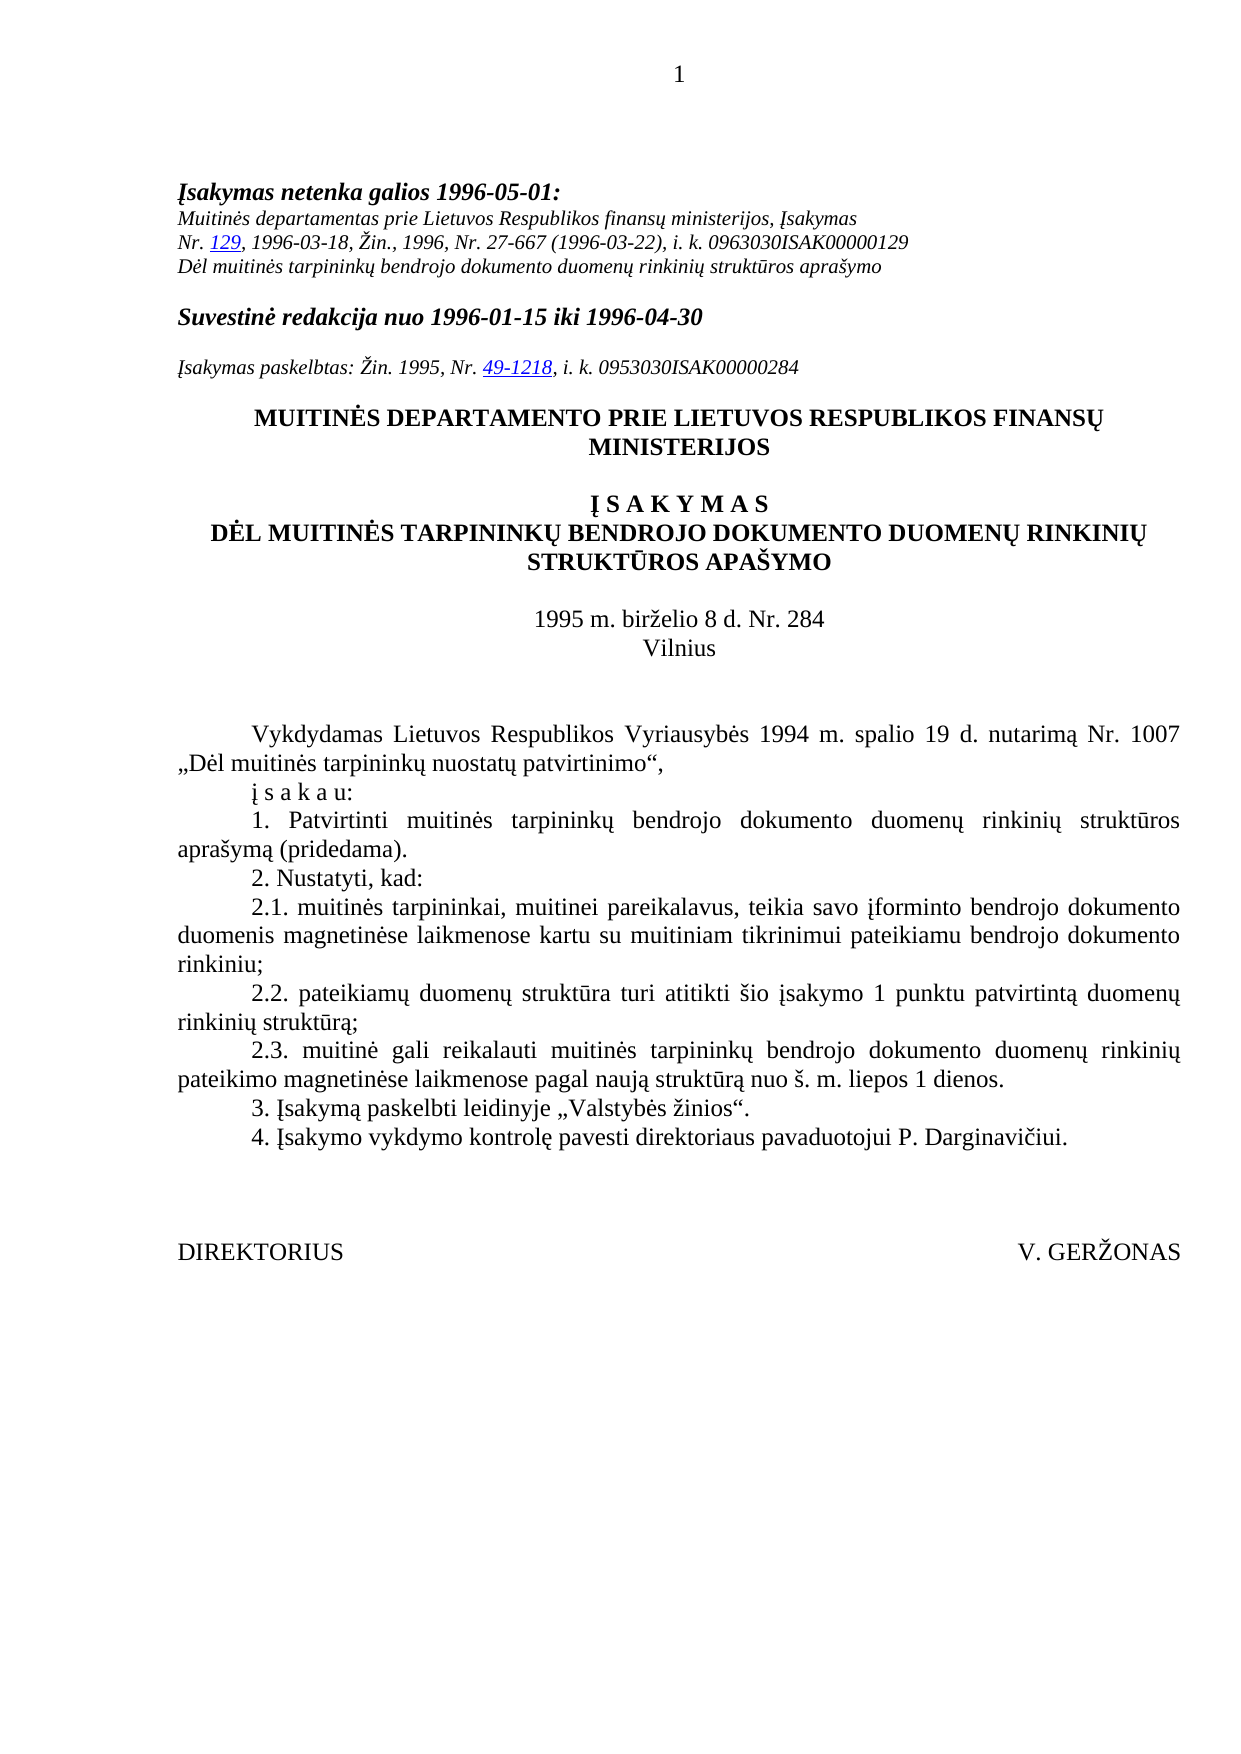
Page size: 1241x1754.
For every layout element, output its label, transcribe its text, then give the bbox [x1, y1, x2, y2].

text Įsakymas paskelbtas: Žin. 1995, Nr. 49-1218, i. k. 0953030ISAK00000284 [177, 355, 1181, 379]
text Įsakymas netenka galios 1996-05-01: [177, 177, 1181, 206]
text 3. Įsakymą paskelbti leidinyje „Valstybės žinios“. [177, 1093, 1181, 1122]
text Dėl muitinės tarpininkų bendrojo dokumento duomenų rinkinių struktūros aprašymo [177, 254, 1181, 278]
text Vykdydamas Lietuvos Respublikos Vyriausybės 1994 m. spalio 19 d. nutarimą Nr. 1007 „Dėl muitinės tarpininkų nuostatų patvirtinimo“, [177, 719, 1181, 777]
text Muitinės departamentas prie Lietuvos Respublikos finansų ministerijos, Įsakymas [177, 206, 1181, 230]
text 1995 m. birželio 8 d. Nr. 284 [177, 604, 1181, 633]
text Į S A K Y M A S [177, 489, 1181, 518]
text Nr. 129, 1996-03-18, Žin., 1996, Nr. 27-667 (1996-03-22), i. k. 0963030ISAK00000129 [177, 230, 1181, 254]
text 2. Nustatyti, kad: [177, 863, 1181, 892]
text DIREKTORIUS V. GERŽONAS [177, 1237, 1181, 1266]
text įsakau: [177, 777, 1181, 806]
text 1. Patvirtinti muitinės tarpininkų bendrojo dokumento duomenų rinkinių struktūros aprašymą (pridedama). [177, 806, 1181, 863]
text 2.3. muitinė gali reikalauti muitinės tarpininkų bendrojo dokumento duomenų rinkinių pateikimo magnetinėse laikmenose pagal naują struktūrą nuo š. m. liepos 1 dienos. [177, 1036, 1181, 1093]
text 4. Įsakymo vykdymo kontrolę pavesti direktoriaus pavaduotojui P. Darginavičiui. [177, 1122, 1181, 1151]
text 2.2. pateikiamų duomenų struktūra turi atitikti šio įsakymo 1 punktu patvirtintą duomenų rinkinių struktūrą; [177, 978, 1181, 1036]
text 2.1. muitinės tarpininkai, muitinei pareikalavus, teikia savo įforminto bendrojo dokumento duomenis magnetinėse laikmenose kartu su muitiniam tikrinimui pateikiamu bendrojo dokumento rinkiniu; [177, 892, 1181, 978]
text MUITINĖS DEPARTAMENTO PRIE LIETUVOS RESPUBLIKOS FINANSŲ MINISTERIJOS [177, 403, 1181, 461]
text Vilnius [177, 633, 1181, 662]
text Suvestinė redakcija nuo 1996-01-15 iki 1996-04-30 [177, 302, 1181, 331]
text DĖL MUITINĖS TARPININKŲ BENDROJO DOKUMENTO DUOMENŲ RINKINIŲ STRUKTŪROS APAŠYMO [177, 518, 1181, 576]
